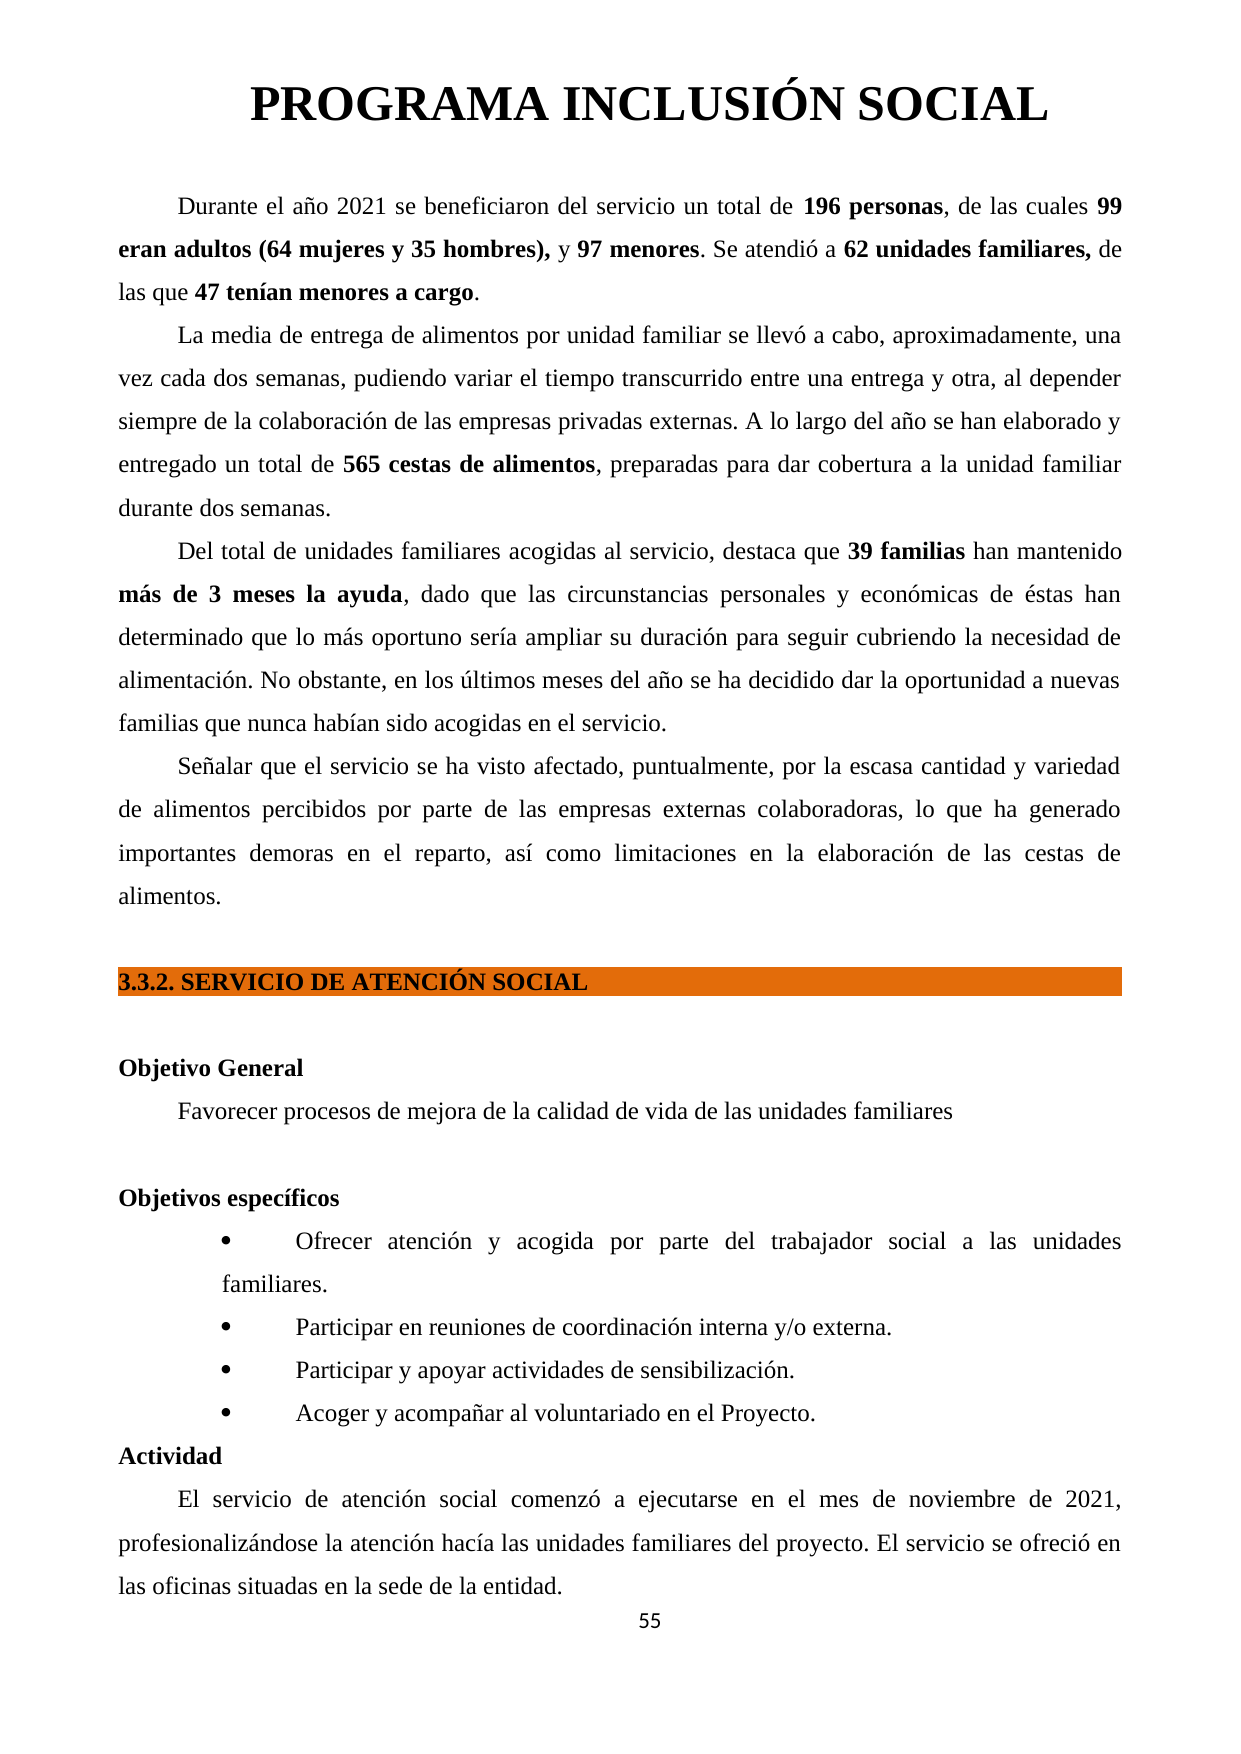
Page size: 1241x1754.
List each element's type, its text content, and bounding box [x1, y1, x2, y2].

text Favorecer procesos de mejora de la calidad de vida de las unidades familiares [118, 1096, 1122, 1125]
list Participar en reuniones de coordinación interna y/o externa. [222, 1312, 1122, 1341]
list Ofrecer atención y acogida por parte del trabajador social a las unidades familiares. [222, 1226, 1122, 1298]
text Objetivos específicos [118, 1183, 1122, 1211]
text Durante el año 2021 se beneficiaron del servicio un total de 196 personas, de las cuales 99 eran adultos (64 mujeres y 35 hombres), y 97 menores. Se atendió a 62 unidades familiares, de las que 47 tenían menores a cargo. [118, 191, 1122, 306]
text Objetivo General [118, 1053, 1122, 1082]
text Señalar que el servicio se ha visto afectado, puntualmente, por la escasa cantidad y variedad de alimentos percibidos por parte de las empresas externas colaboradoras, lo que ha generado importantes demoras en el reparto, así como limitaciones en la elaboración de las cestas de alimentos. [118, 751, 1122, 909]
text La media de entrega de alimentos por unidad familiar se llevó a cabo, aproximadamente, una vez cada dos semanas, pudiendo variar el tiempo transcurrido entre una entrega y otra, al depender siempre de la colaboración de las empresas privadas externas. A lo largo del año se han elaborado y entregado un total de 565 cestas de alimentos, preparadas para dar cobertura a la unidad familiar durante dos semanas. [118, 320, 1122, 521]
list Acoger y acompañar al voluntariado en el Proyecto. [222, 1398, 1122, 1427]
text 3.3.2. SERVICIO DE ATENCIÓN SOCIAL [118, 967, 1122, 996]
text El servicio de atención social comenzó a ejecutarse en el mes de noviembre de 2021, profesionalizándose la atención hacía las unidades familiares del proyecto. El servicio se ofreció en las oficinas situadas en la sede de la entidad. [118, 1484, 1122, 1577]
text Del total de unidades familiares acogidas al servicio, destaca que 39 familias han mantenido más de 3 meses la ayuda, dado que las circunstancias personales y económicas de éstas han determinado que lo más oportuno sería ampliar su duración para seguir cubriendo la necesidad de alimentación. No obstante, en los últimos meses del año se ha decidido dar la oportunidad a nuevas familias que nunca habían sido acogidas en el servicio. [118, 536, 1122, 737]
text Actividad [118, 1441, 1122, 1470]
list Participar y apoyar actividades de sensibilización. [222, 1355, 1122, 1384]
